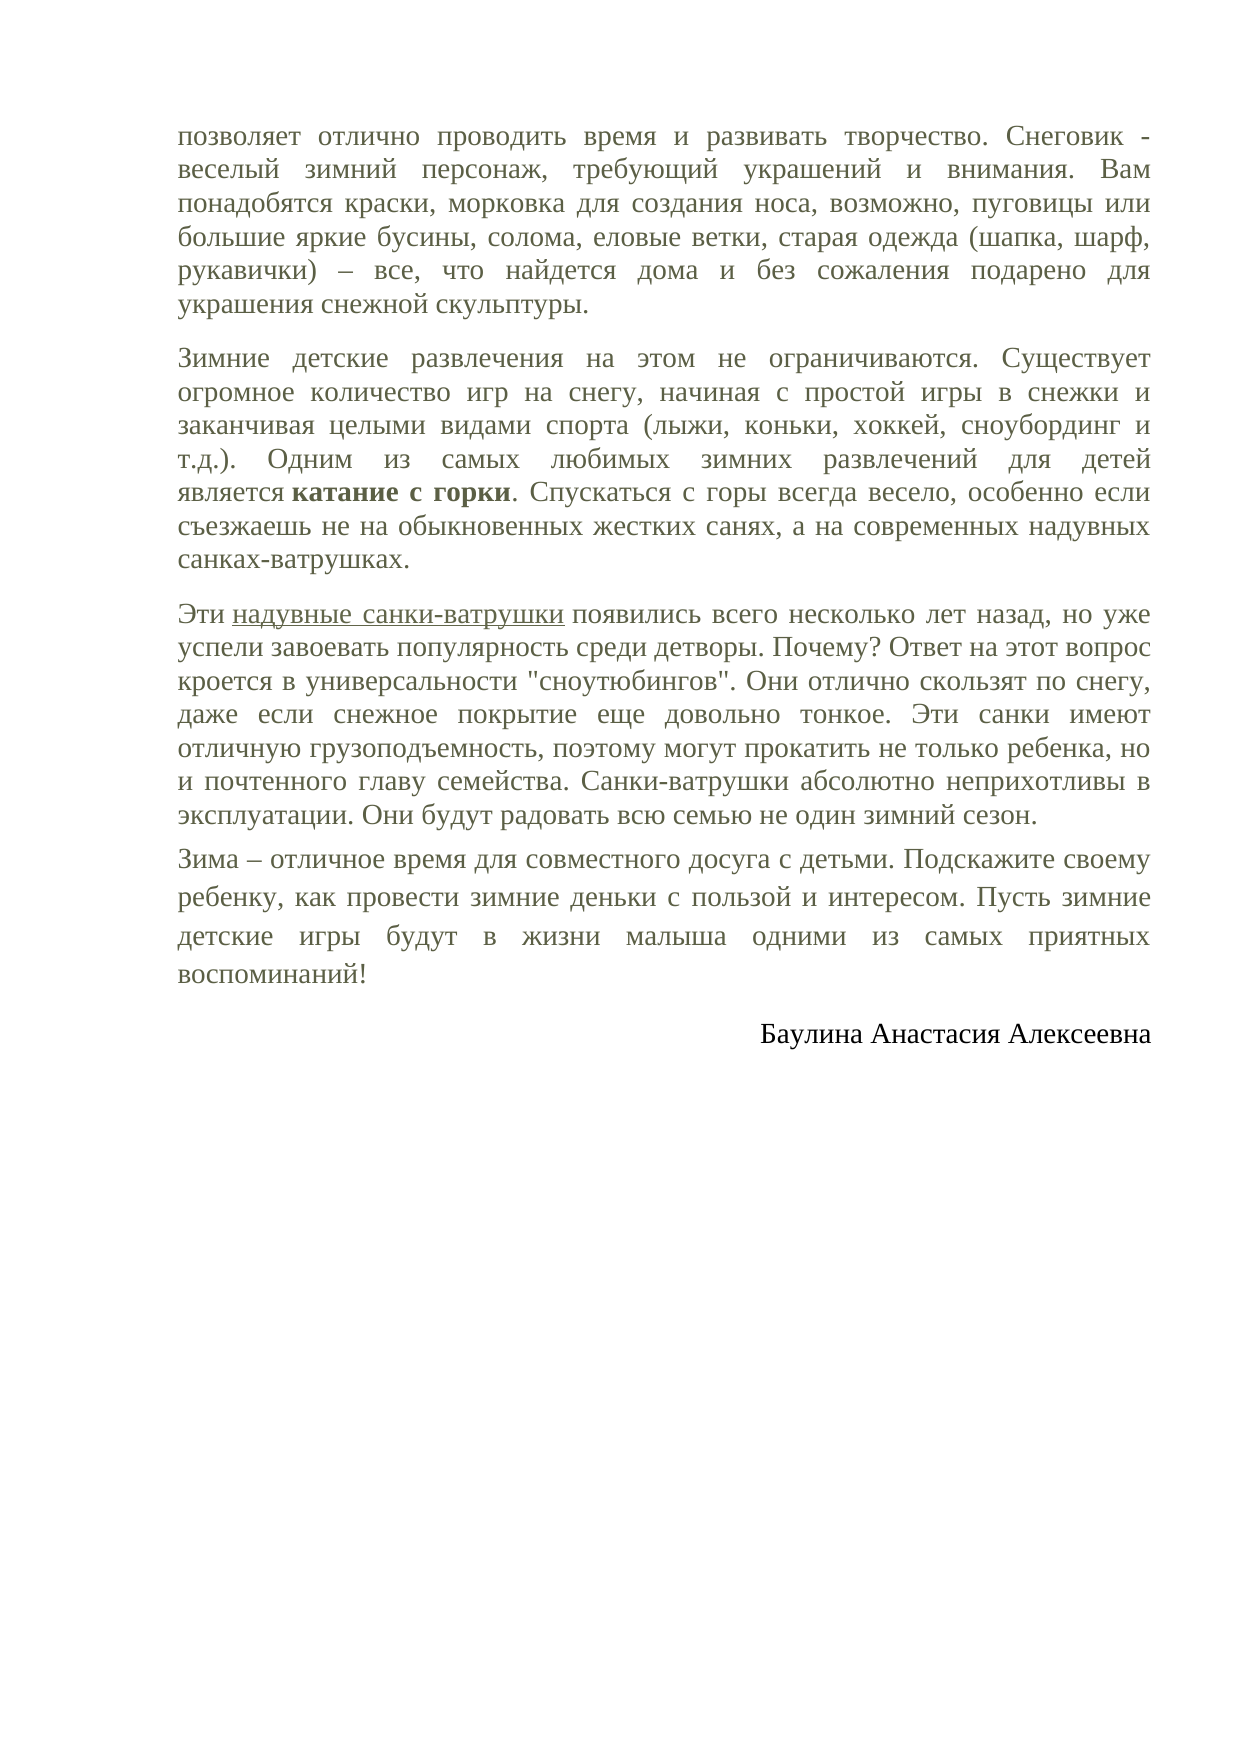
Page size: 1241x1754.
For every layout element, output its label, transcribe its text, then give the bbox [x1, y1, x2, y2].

text Зимние детские развлечения на этом не ограничиваются. Существует огромное количество игр на снегу, начиная с простой игры в снежки и заканчивая целыми видами спорта (лыжи, коньки, хоккей, сноубординг и т.д.). Одним из самых любимых зимних развлечений для детей является катание с горки. Спускаться с горы всегда весело, особенно если съезжаешь не на обыкновенных жестких санях, а на современных надувных санках-ватрушках. [177, 340, 1152, 575]
text Зима – отличное время для совместного досуга с детьми. Подскажите своему ребенку, как провести зимние деньки с пользой и интересом. Пусть зимние детские игры будут в жизни малыша одними из самых приятных воспоминаний! [177, 841, 1152, 990]
text Баулина Анастасия Алексеевна [177, 1016, 1152, 1049]
text позволяет отлично проводить время и развивать творчество. Снеговик - веселый зимний персонаж, требующий украшений и внимания. Вам понадобятся краски, морковка для создания носа, возможно, пуговицы или большие яркие бусины, солома, еловые ветки, старая одежда (шапка, шарф, рукавички) – все, что найдется дома и без сожаления подарено для украшения снежной скульптуры. [177, 118, 1152, 319]
text Эти надувные санки-ватрушки появились всего несколько лет назад, но уже успели завоевать популярность среди детворы. Почему? Ответ на этот вопрос кроется в универсальности "сноутюбингов". Они отлично скользят по снегу, даже если снежное покрытие еще довольно тонкое. Эти санки имеют отличную грузоподъемность, поэтому могут прокатить не только ребенка, но и почтенного главу семейства. Санки-ватрушки абсолютно неприхотливы в эксплуатации. Они будут радовать всю семью не один зимний сезон. [177, 596, 1152, 831]
